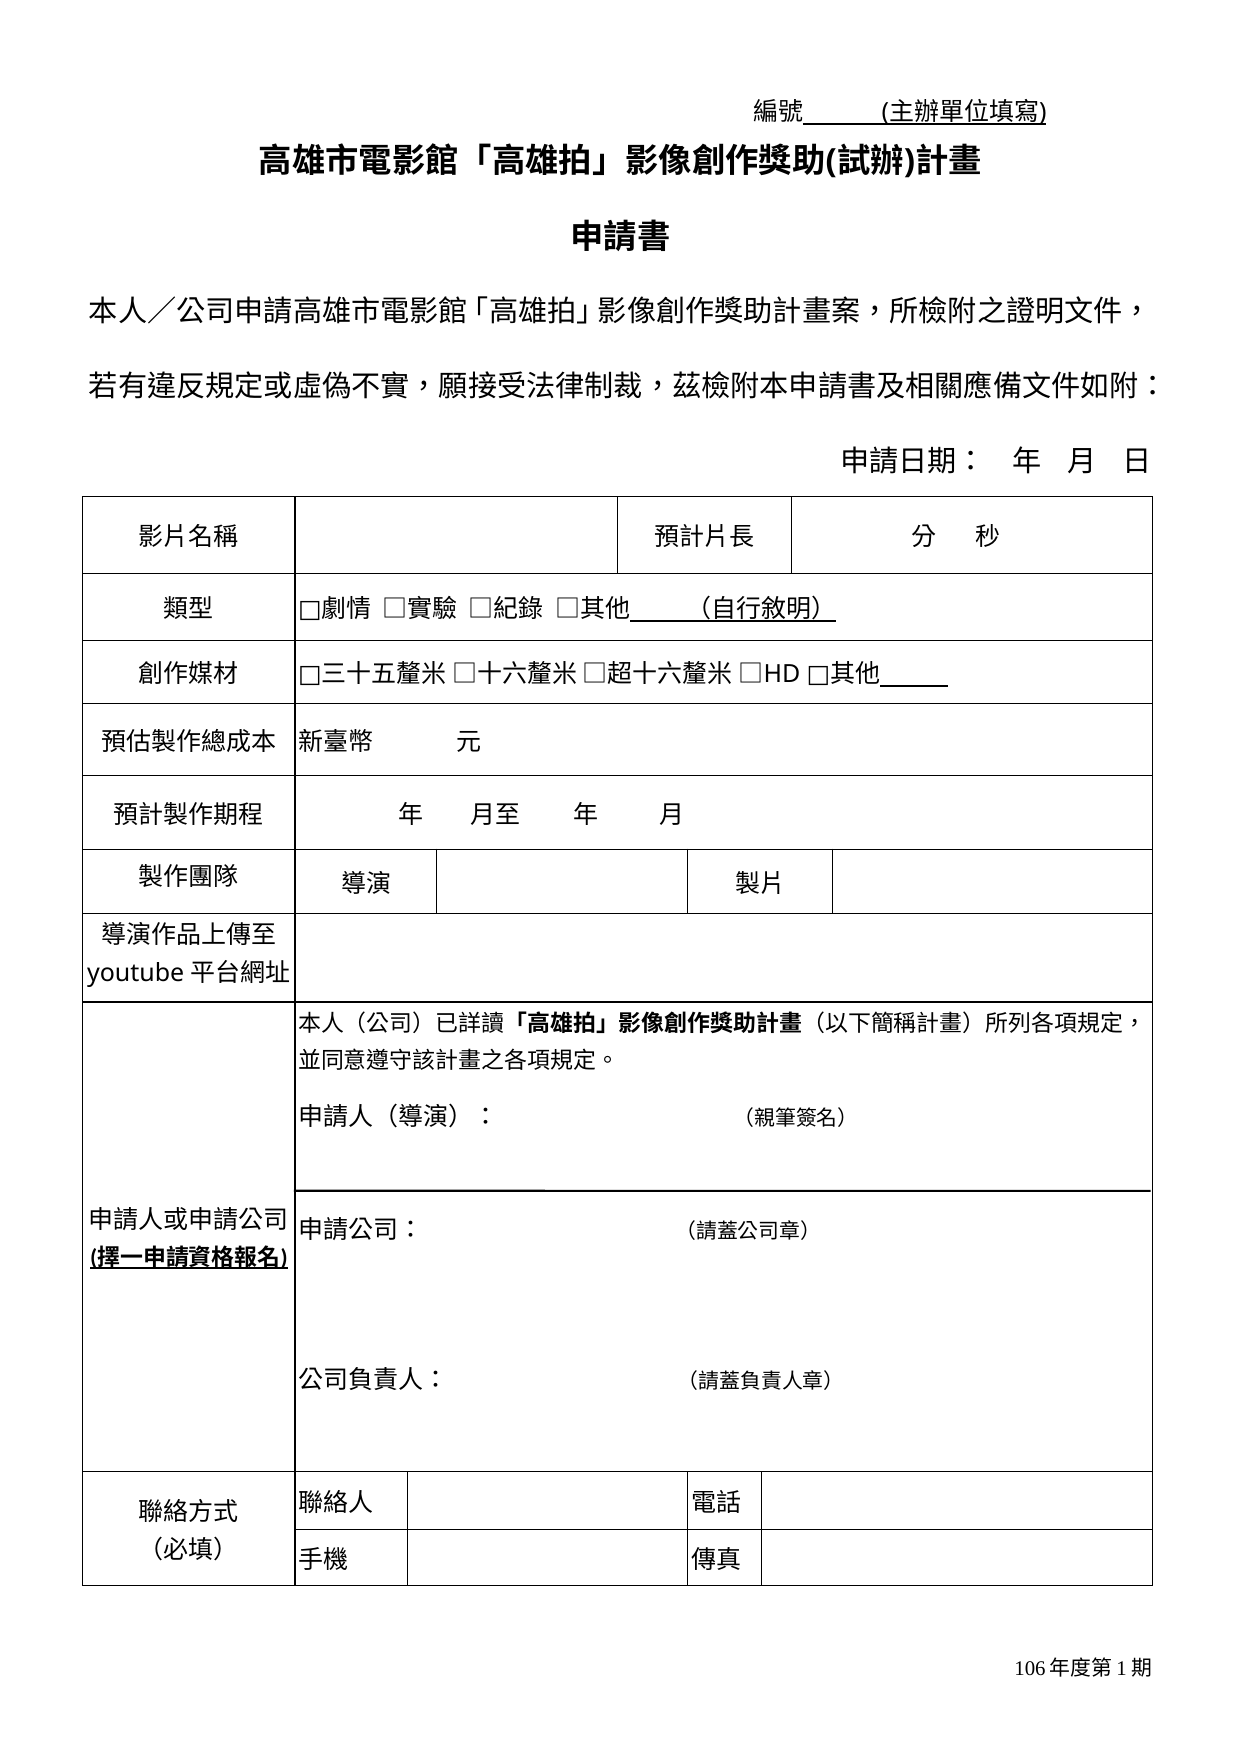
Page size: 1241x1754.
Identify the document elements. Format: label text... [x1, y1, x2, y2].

table_cell [762, 1472, 1152, 1528]
table_header 分 秒 [792, 497, 1152, 573]
table_header 影片名稱 [83, 497, 294, 573]
table_cell 手機 [296, 1530, 407, 1585]
table_cell 預估製作總成本 [83, 704, 294, 775]
text 本人／公司申請高雄市電影館「高雄拍」影像創作獎助計畫案，所檢附之證明文件，若有違反規定或虛偽不實，願接受法律制裁，茲檢附本申請書及相關應備文件如附： [89, 271, 1152, 421]
table_cell 製作團隊 [83, 850, 294, 913]
table_cell 導演作品上傳至youtube 平台網址 [83, 914, 294, 1001]
table_header [296, 497, 617, 573]
table_cell 申請人或申請公司 (擇一申請資格報名) [83, 1003, 294, 1471]
table_cell 製片 [688, 850, 832, 913]
table_cell □三十五釐米 □十六釐米 □超十六釐米 □HD □其他 [296, 641, 1152, 703]
table_cell 聯絡人 [296, 1472, 407, 1528]
table_cell [833, 850, 1152, 913]
table_cell □劇情 □實驗 □紀錄 □其他 （自行敘明） [296, 574, 1152, 640]
text 高雄市電影館「高雄拍」影像創作獎助(試辦)計畫 [89, 84, 1184, 196]
table_cell 電話 [688, 1472, 761, 1528]
text 申請書 [89, 196, 1152, 271]
table_cell 創作媒材 [83, 641, 294, 703]
table_cell 傳真 [688, 1530, 761, 1585]
table_cell 聯絡方式 （必填） [83, 1472, 294, 1585]
table_cell 導演 [296, 850, 436, 913]
text 申請日期： 年 月 日 [89, 421, 1152, 496]
table_cell 類型 [83, 574, 294, 640]
table_cell [408, 1472, 687, 1528]
table_header 預計片長 [618, 497, 791, 573]
table_cell [408, 1530, 687, 1585]
table_cell [296, 914, 1152, 1001]
table_cell 預計製作期程 [83, 776, 294, 848]
text 編號 (主辦單位填寫) [753, 92, 1169, 128]
table_cell [437, 850, 687, 913]
table_cell 年 月至 年 月 [296, 776, 1152, 848]
table_cell 本人（公司）已詳讀「高雄拍」影像創作獎助計畫（以下簡稱計畫）所列各項規定，並同意遵守該計畫之各項規定。 申請人（導演）： （親筆簽名） 申請公司： （請蓋公司章） 公司負責人： （請蓋負責人章） [296, 1003, 1152, 1471]
table_cell 新臺幣 元 [296, 704, 1152, 775]
table_cell [762, 1530, 1152, 1585]
